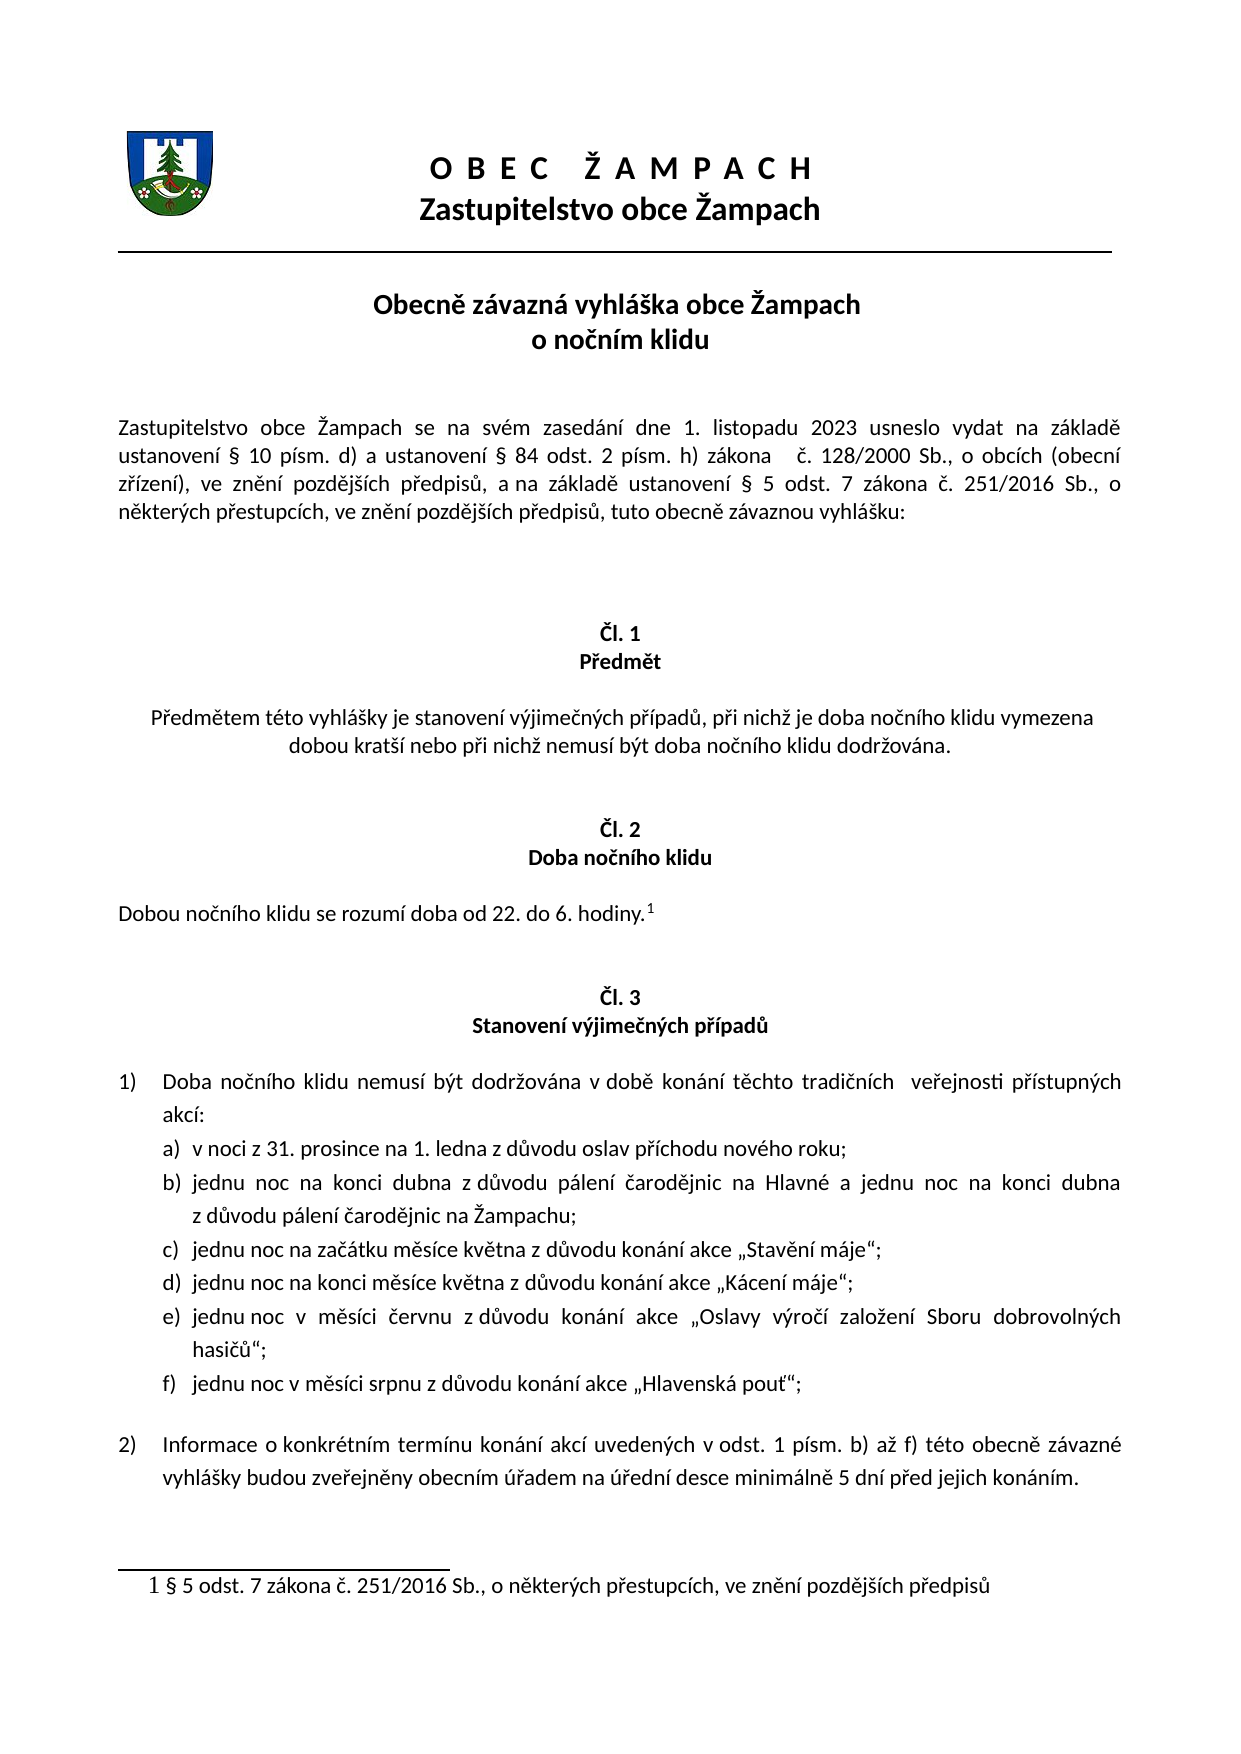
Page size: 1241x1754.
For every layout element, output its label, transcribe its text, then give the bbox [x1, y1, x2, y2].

text Předmětem této vyhlášky je stanovení výjimečných případů, při nichž je doba nočního klidu vymezena dobou kratší nebo při nichž nemusí být doba nočního klidu dodržována. [118, 703, 1122, 759]
list v noci z 31. prosince na 1. ledna z důvodu oslav příchodu nového roku; [162, 1134, 1122, 1162]
text o nočním klidu [118, 321, 1122, 357]
list jednu noc na konci měsíce května z důvodu konání akce „Kácení máje“; [162, 1268, 1122, 1296]
text Čl. 3 [118, 983, 1122, 1011]
text Předmět [118, 647, 1122, 675]
text Čl. 2 [118, 815, 1122, 843]
text Obec Žampach [213, 147, 1122, 188]
text § 5 odst. 7 zákona č. 251/2016 Sb., o některých přestupcích, ve znění pozdějších předpisů [148, 1570, 1122, 1599]
text [118, 147, 126, 188]
list jednu noc v měsíci srpnu z důvodu konání akce „Hlavenská pouť“; [162, 1369, 1122, 1397]
list jednu noc na začátku měsíce května z důvodu konání akce „Stavění máje“; [162, 1235, 1122, 1263]
text Obecně závazná vyhláška obce Žampach [118, 286, 1122, 321]
text Dobou nočního klidu se rozumí doba od 22. do 6. hodiny. [118, 899, 1122, 927]
text Stanovení výjimečných případů [118, 1011, 1122, 1039]
list Doba nočního klidu nemusí být dodržována v době konání těchto tradičních veřejnosti přístupných akcí: [118, 1067, 1122, 1129]
text Čl. 1 [118, 619, 1122, 647]
list Informace o konkrétním termínu konání akcí uvedených v odst. 1 písm. b) až f) této obecně závazné vyhlášky budou zveřejněny obecním úřadem na úřední desce minimálně 5 dní před jejich konáním. [118, 1431, 1122, 1491]
text Zastupitelstvo obce Žampach [118, 188, 1122, 228]
text Zastupitelstvo obce Žampach se na svém zasedání dne 1. listopadu 2023 usneslo vydat na základě ustanovení § 10 písm. d) a ustanovení § 84 odst. 2 písm. h) zákona č. 128/2000 Sb., o obcích (obecní zřízení), ve znění pozdějších předpisů, a na základě ustanovení § 5 odst. 7 zákona č. 251/2016 Sb., o některých přestupcích, ve znění pozdějších předpisů, tuto obecně závaznou vyhlášku: [118, 413, 1122, 525]
text Doba nočního klidu [118, 843, 1122, 871]
list jednu noc v měsíci červnu z důvodu konání akce „Oslavy výročí založení Sboru dobrovolných hasičů“; [162, 1302, 1122, 1363]
list jednu noc na konci dubna z důvodu pálení čarodějnic na Hlavné a jednu noc na konci dubna z důvodu pálení čarodějnic na Žampachu; [162, 1168, 1122, 1229]
